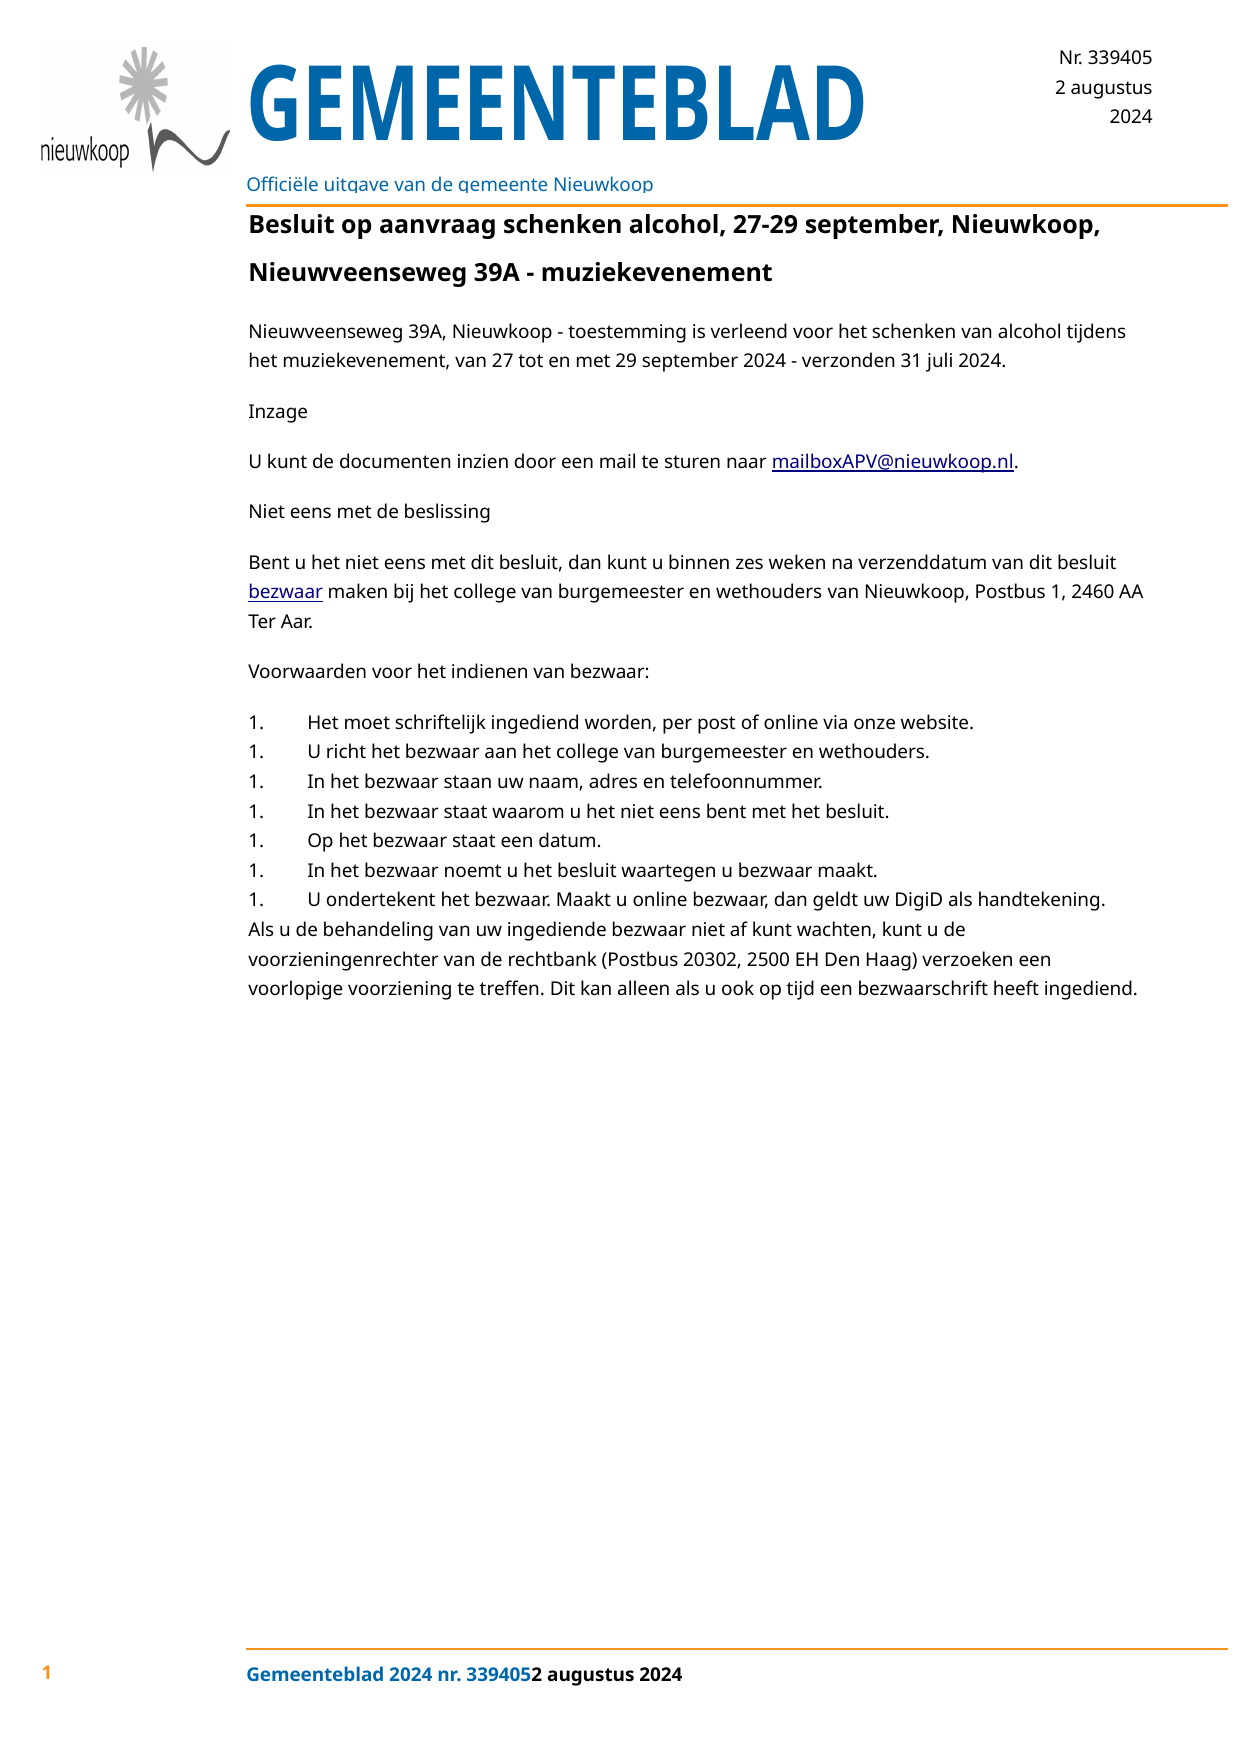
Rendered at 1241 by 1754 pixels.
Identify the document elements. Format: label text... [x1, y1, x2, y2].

text U kunt de documenten inzien door een mail te sturen naar mailboxAPV@nieuwkoop.nl. [248, 448, 1152, 474]
list In het bezwaar staat waarom u het niet eens bent met het besluit. [248, 798, 1152, 824]
text Niet eens met de beslissing [248, 499, 1152, 524]
list Op het bezwaar staat een datum. [248, 827, 1152, 853]
list U ondertekent het bezwaar. Maakt u online bezwaar, dan geldt uw DigiD als handtekening. [248, 887, 1152, 912]
text Nieuwveenseweg 39A, Nieuwkoop - toestemming is verleend voor het schenken van alcohol tijdens het muziekevenement, van 27 tot en met 29 september 2024 - verzonden 31 juli 2024. [248, 318, 1152, 373]
list U richt het bezwaar aan het college van burgemeester en wethouders. [248, 739, 1152, 764]
text Inzage [248, 398, 1152, 424]
text Als u de behandeling van uw ingediende bezwaar niet af kunt wachten, kunt u de voorzieningenrechter van de rechtbank (Postbus 20302, 2500 EH Den Haag) verzoeken een voorlopige voorziening te treffen. Dit kan alleen als u ook op tijd een bezwaarschrift heeft ingediend. [248, 916, 1152, 1001]
list Het moet schriftelijk ingediend worden, per post of online via onze website. [248, 709, 1152, 735]
picture [41, 47, 231, 172]
text Besluit op aanvraag schenken alcohol, 27-29 september, Nieuwkoop, Nieuwveenseweg 39A - muziekevenement [248, 207, 1152, 288]
text Voorwaarden voor het indienen van bezwaar: [248, 659, 1152, 684]
text Bent u het niet eens met dit besluit, dan kunt u binnen zes weken na verzenddatum van dit besluit bezwaar maken bij het college van burgemeester en wethouders van Nieuwkoop, Postbus 1, 2460 AA Ter Aar. [248, 549, 1152, 634]
list In het bezwaar staan uw naam, adres en telefoonnummer. [248, 768, 1152, 794]
list In het bezwaar noemt u het besluit waartegen u bezwaar maakt. [248, 857, 1152, 883]
